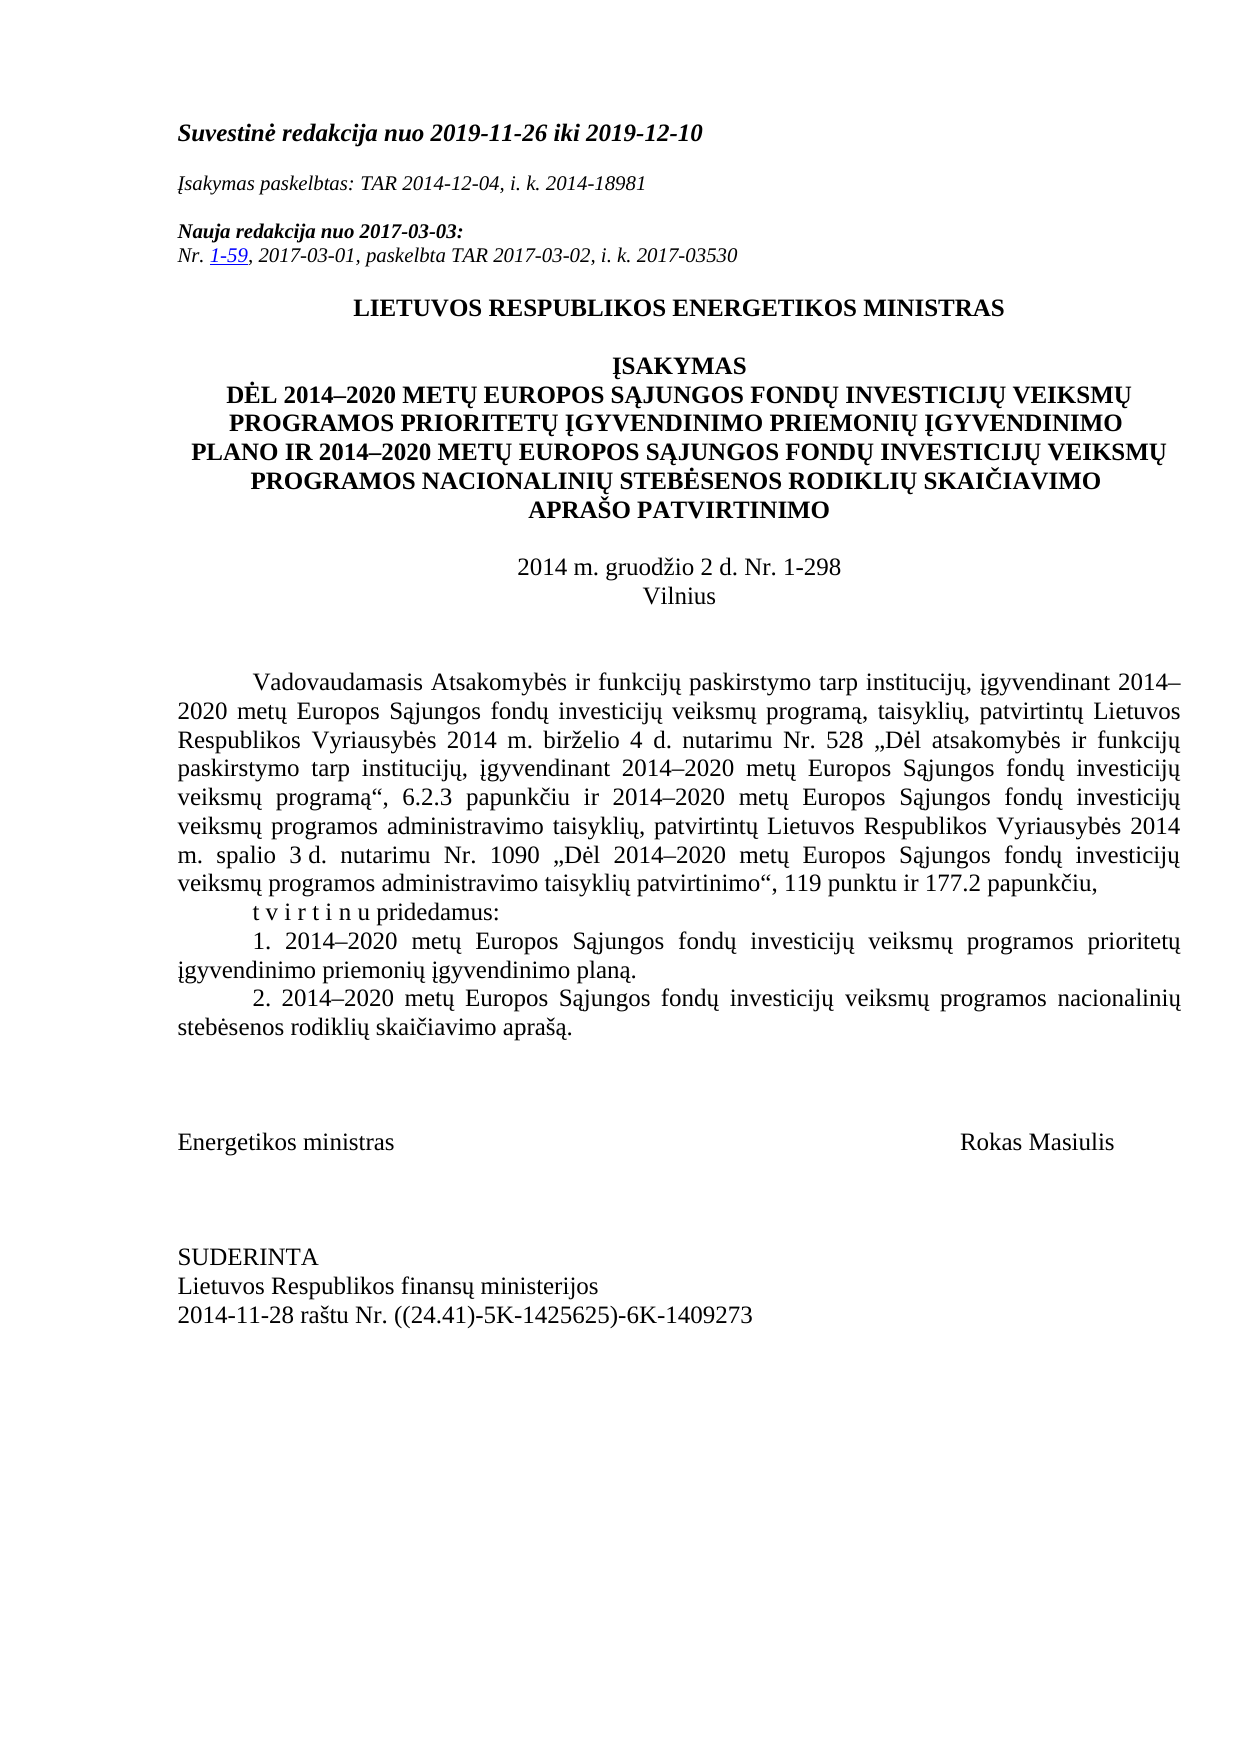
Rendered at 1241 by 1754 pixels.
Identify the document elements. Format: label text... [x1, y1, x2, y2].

text APRAŠO PATVIRTINIMO [177, 495, 1181, 523]
text t v i r t i n u pridedamus: [177, 897, 1181, 926]
text Vilnius [177, 581, 1181, 610]
text 2. 2014–2020 metų Europos Sąjungos fondų investicijų veiksmų programos nacionalinių stebėsenos rodiklių skaičiavimo aprašą. [177, 983, 1181, 1041]
text Nr. 1-59, 2017-03-01, paskelbta TAR 2017-03-02, i. k. 2017-03530 [177, 243, 1181, 267]
text DĖL 2014–2020 METŲ EUROPOS SĄJUNGOS FONDŲ INVESTICIJŲ VEIKSMŲ PROGRAMOS PRIORITETŲ ĮGYVENDINIMO PRIEMONIŲ ĮGYVENDINIMO [177, 380, 1181, 437]
text 2014-11-28 raštu Nr. ((24.41)-5K-1425625)-6K-1409273 [177, 1300, 1181, 1328]
text Nauja redakcija nuo 2017-03-03: [177, 219, 1181, 243]
text Lietuvos Respublikos finansų ministerijos [177, 1271, 1181, 1300]
text ĮSAKYMAS [177, 351, 1181, 380]
text LIETUVOS RESPUBLIKOS ENERGETIKOS MINISTRAS [177, 293, 1181, 322]
text SUDERINTA [177, 1242, 1181, 1271]
text Energetikos ministras Rokas Masiulis [177, 1127, 1181, 1156]
text 2014 m. gruodžio 2 d. Nr. 1-298 [177, 552, 1181, 581]
text PLANO IR 2014–2020 METŲ EUROPOS SĄJUNGOS FONDŲ INVESTICIJŲ VEIKSMŲ PROGRAMOS NACIONALINIŲ STEBĖSENOS RODIKLIŲ SKAIČIAVIMO [177, 437, 1181, 495]
text Vadovaudamasis Atsakomybės ir funkcijų paskirstymo tarp institucijų, įgyvendinant 2014– 2020 metų Europos Sąjungos fondų investicijų veiksmų programą, taisyklių, patvirtintų Lietuvos Respublikos Vyriausybės 2014 m. birželio 4 d. nutarimu Nr. 528 „Dėl atsakomybės ir funkcijų paskirstymo tarp institucijų, įgyvendinant 2014–2020 metų Europos Sąjungos fondų investicijų veiksmų programą“, 6.2.3 papunkčiu ir 2014–2020 metų Europos Sąjungos fondų investicijų veiksmų programos administravimo taisyklių, patvirtintų Lietuvos Respublikos Vyriausybės 2014 m. spalio 3 d. nutarimu Nr. 1090 „Dėl 2014–2020 metų Europos Sąjungos fondų investicijų veiksmų programos administravimo taisyklių patvirtinimo“, 119 punktu ir 177.2 papunkčiu, [177, 667, 1181, 897]
text Suvestinė redakcija nuo 2019-11-26 iki 2019-12-10 [177, 118, 1181, 147]
text 1. 2014–2020 metų Europos Sąjungos fondų investicijų veiksmų programos prioritetų įgyvendinimo priemonių įgyvendinimo planą. [177, 926, 1181, 983]
text Įsakymas paskelbtas: TAR 2014-12-04, i. k. 2014-18981 [177, 171, 1181, 195]
